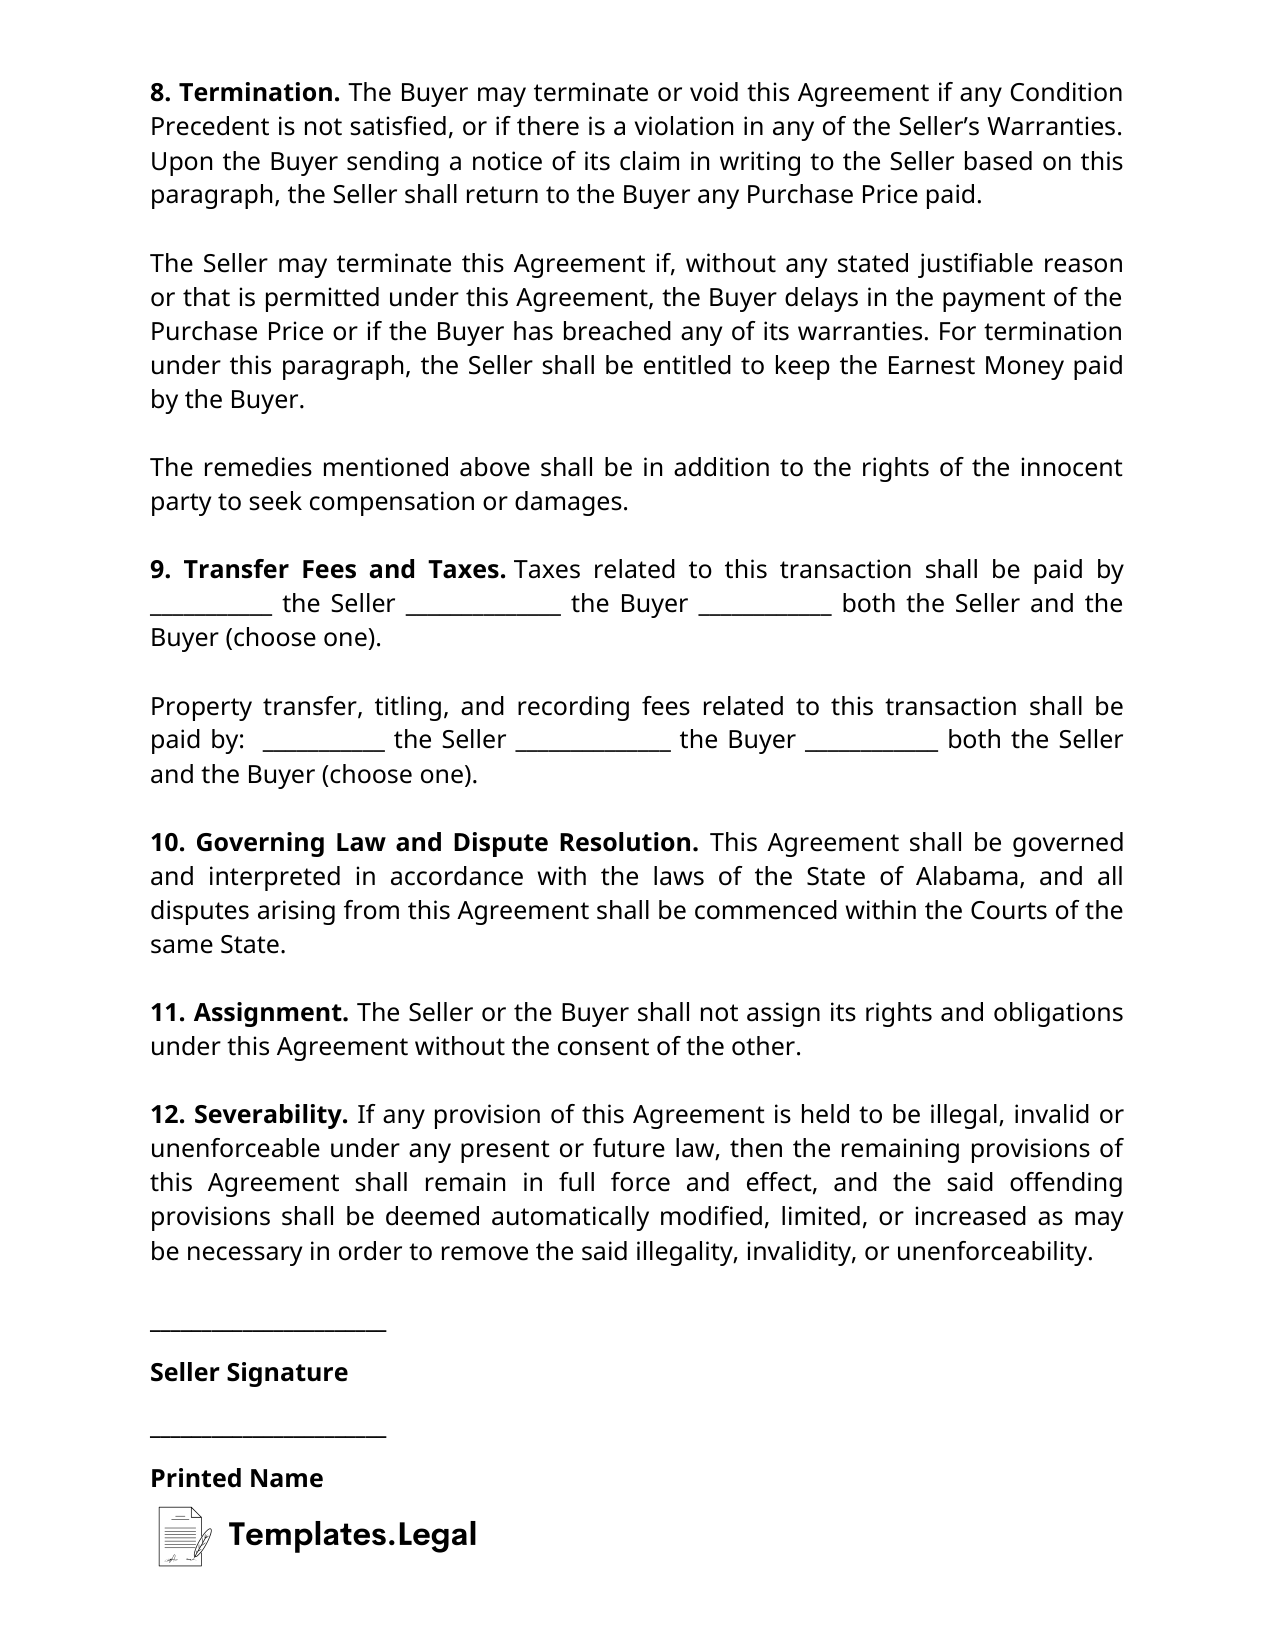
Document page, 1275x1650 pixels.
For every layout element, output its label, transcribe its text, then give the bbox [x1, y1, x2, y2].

text Printed Name [150, 1460, 1125, 1494]
text The remedies mentioned above shall be in addition to the rights of the innocent party to seek compensation or damages. [150, 450, 1125, 518]
text Seller Signature [150, 1354, 1125, 1388]
text Property transfer, titling, and recording fees related to this transaction shall be paid by: ___________ the Seller ______________ the Buyer ____________ both the Seller and the Buyer (choose one). [150, 688, 1125, 790]
text 9. Transfer Fees and Taxes. Taxes related to this transaction shall be paid by ___________ the Seller ______________ the Buyer ____________ both the Seller and the Buyer (choose one). [150, 552, 1125, 654]
text _______________________ [150, 1407, 1125, 1441]
text The Seller may terminate this Agreement if, without any stated justifiable reason or that is permitted under this Agreement, the Buyer delays in the payment of the Purchase Price or if the Buyer has breached any of its warranties. For termination under this paragraph, the Seller shall be entitled to keep the Earnest Money paid by the Buyer. [150, 245, 1125, 416]
text _______________________ [150, 1301, 1125, 1335]
text 10. Governing Law and Dispute Resolution. This Agreement shall be governed and interpreted in accordance with the laws of the State of Alabama, and all disputes arising from this Agreement shall be commenced within the Courts of the same State. [150, 824, 1125, 961]
text 8. Termination. The Buyer may terminate or void this Agreement if any Condition Precedent is not satisfied, or if there is a violation in any of the Seller’s Warranties. Upon the Buyer sending a notice of its claim in writing to the Seller based on this paragraph, the Seller shall return to the Buyer any Purchase Price paid. [150, 75, 1125, 211]
text 11. Assignment. The Seller or the Buyer shall not assign its rights and obligations under this Agreement without the consent of the other. [150, 995, 1125, 1063]
text 12. Severability. If any provision of this Agreement is held to be illegal, invalid or unenforceable under any present or future law, then the remaining provisions of this Agreement shall remain in full force and effect, and the said offending provisions shall be deemed automatically modified, limited, or increased as may be necessary in order to remove the said illegality, invalidity, or unenforceability. [150, 1097, 1125, 1267]
